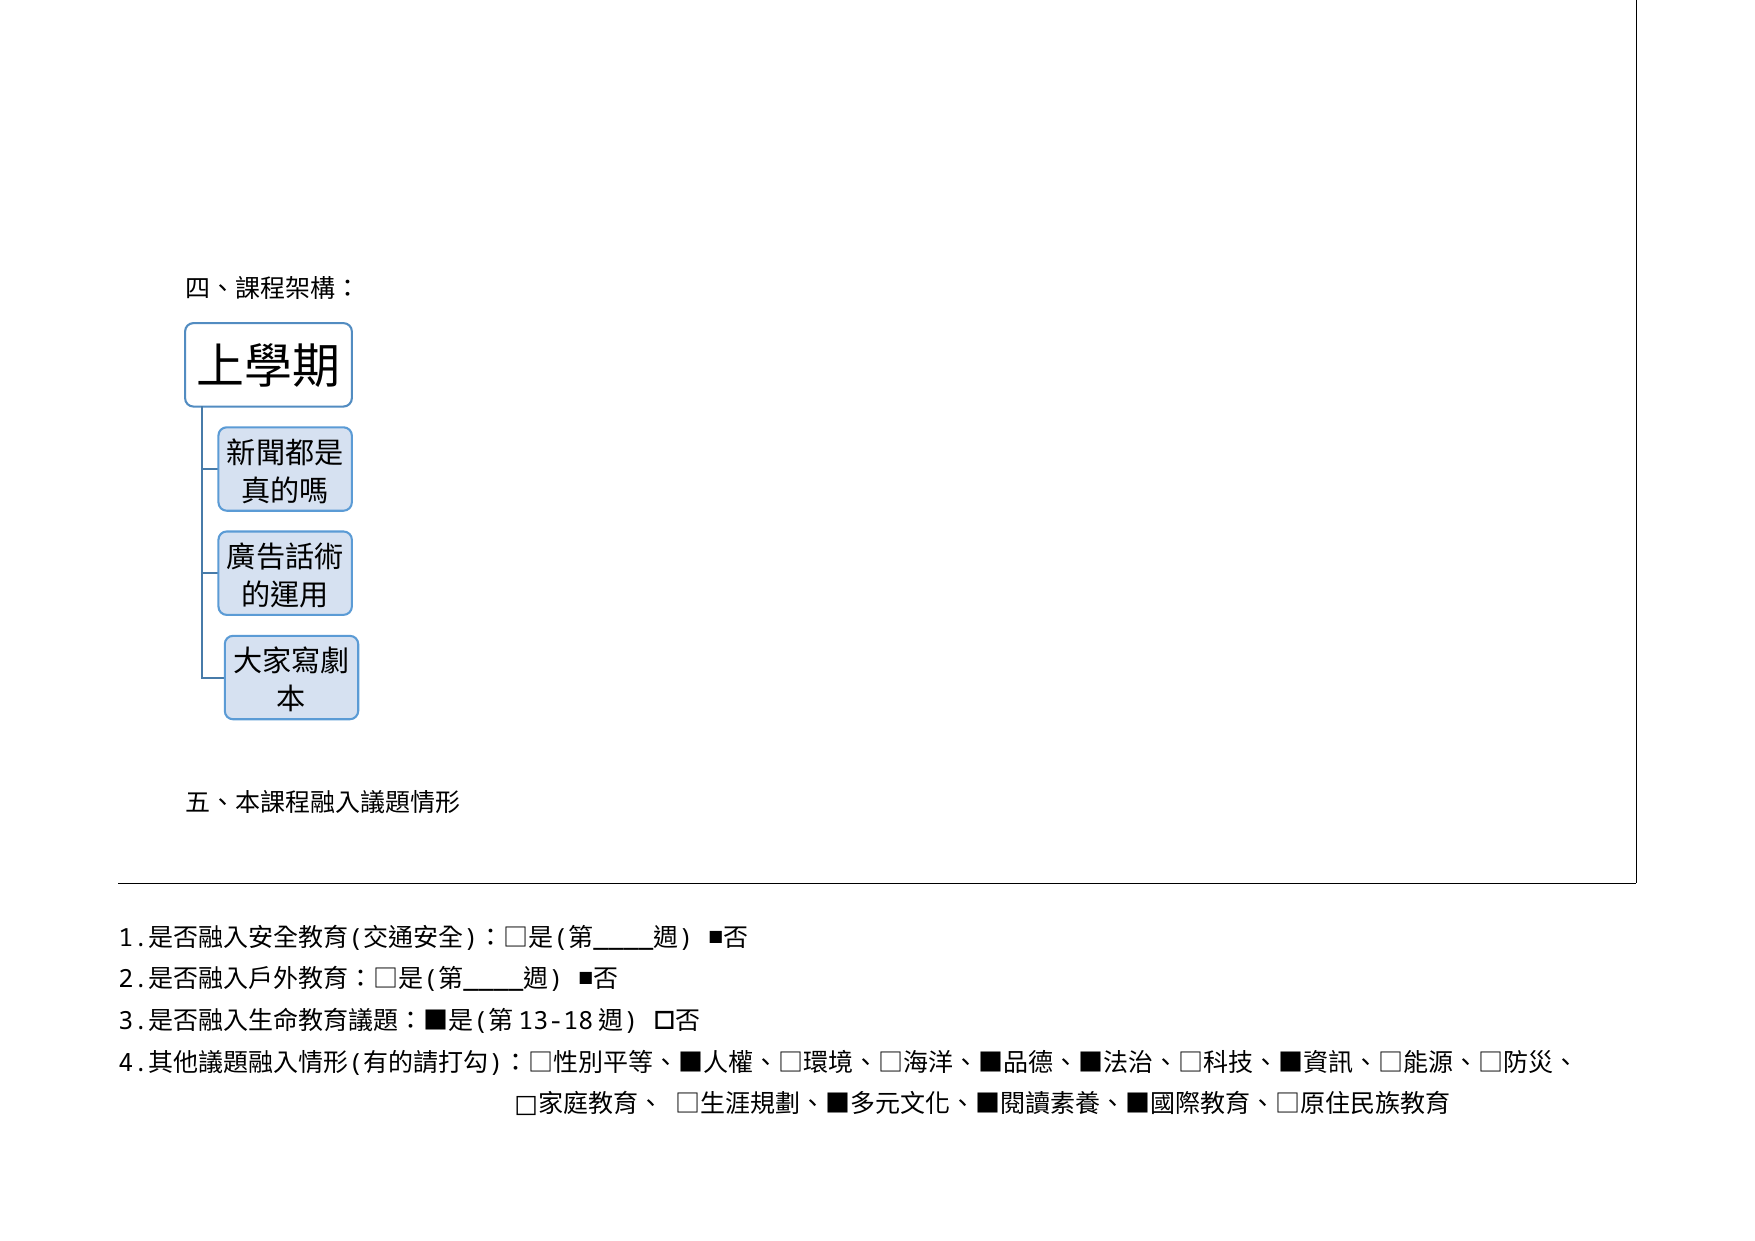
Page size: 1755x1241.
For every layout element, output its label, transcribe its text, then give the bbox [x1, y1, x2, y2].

text 五、本課程融入議題情形 [118, 718, 1636, 883]
text 四、課程架構： [118, 204, 1636, 305]
text 1.是否融入安全教育(交通安全)：□是(第____週) ■否 2.是否融入戶外教育：□是(第____週) ■否 3.是否融入生命教育議題：■是(第13-18週) □否 4.其他議題融入情形(有的請打勾)：□性別平等、■人權、□環境、□海洋、■品德、■法治、□科技、■資訊、□能源、□防災、 □家庭教育、 □生涯規劃、■多元文化、■閱讀素養、■國際教育、□原住民族教育 [118, 912, 1636, 1120]
